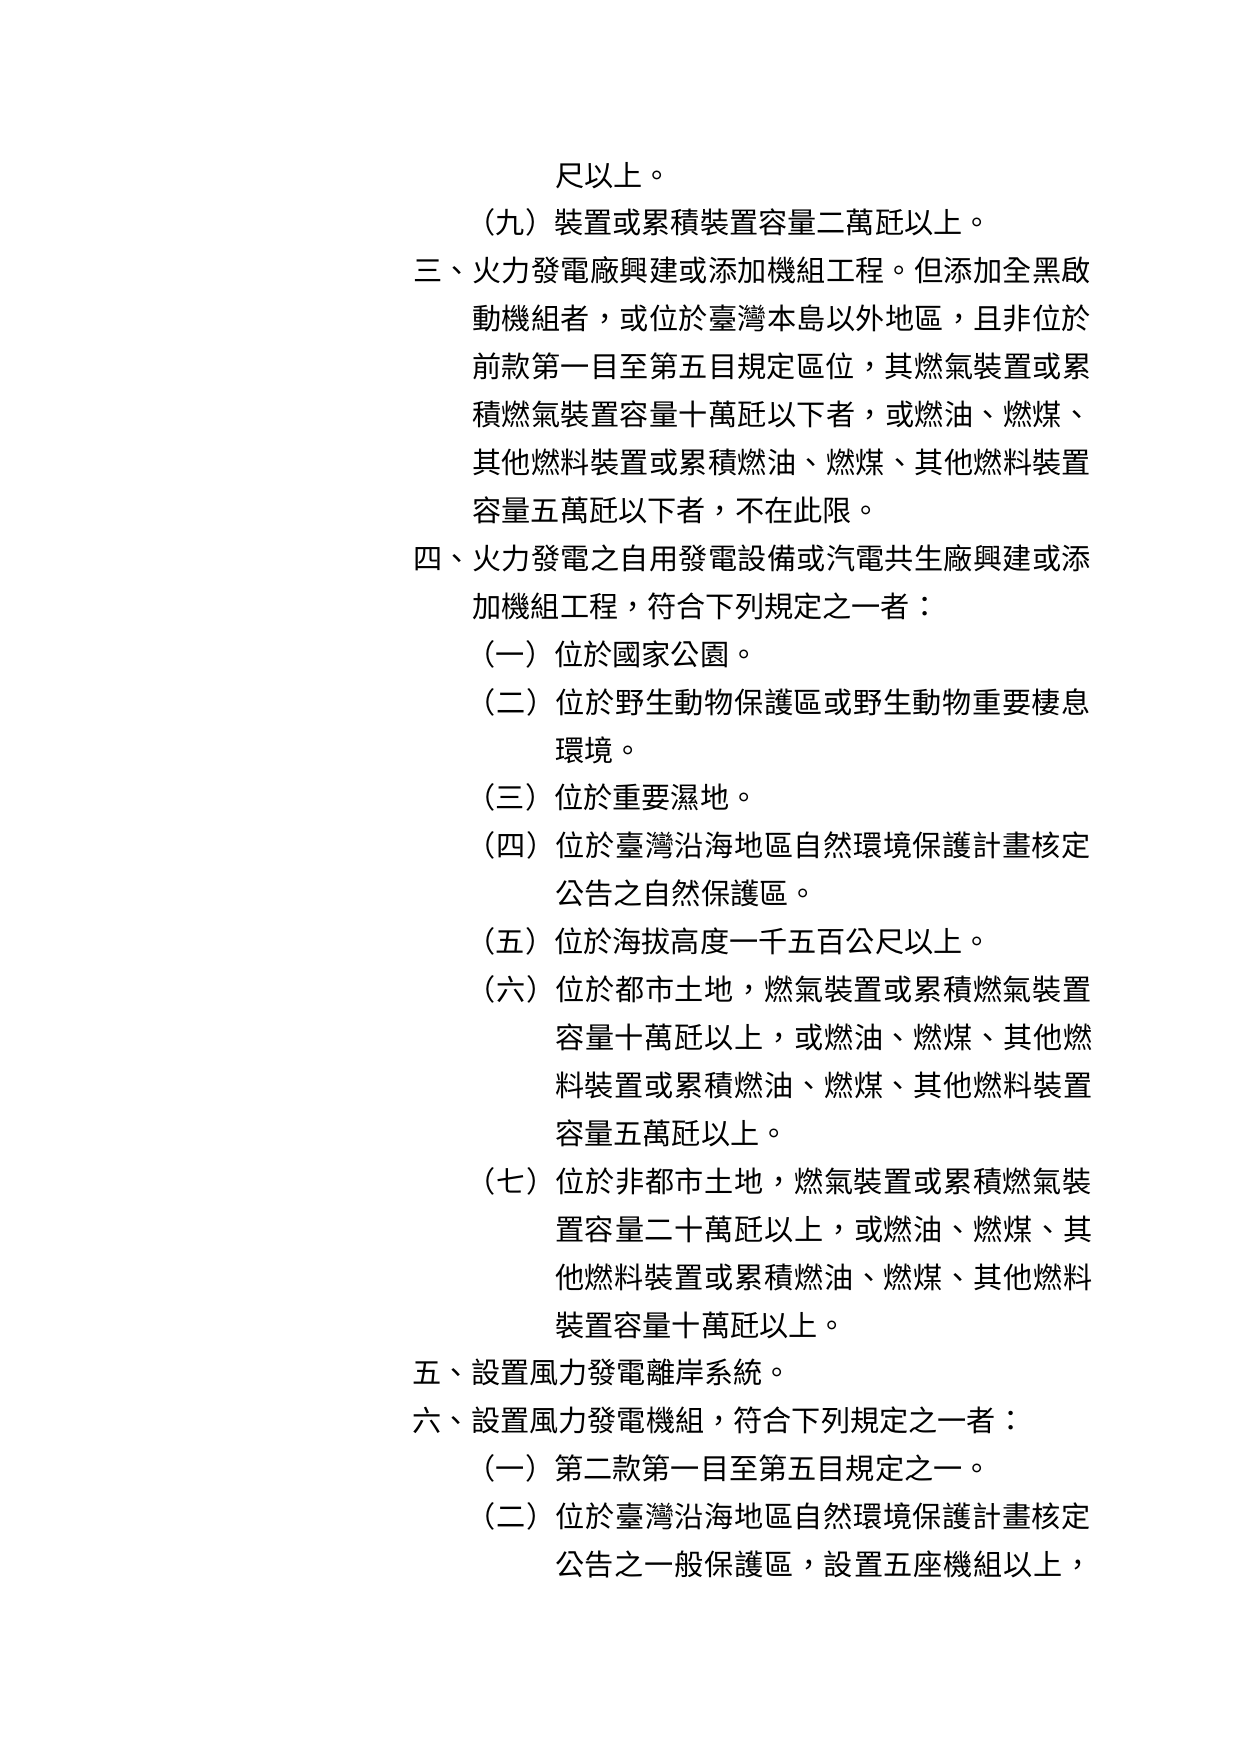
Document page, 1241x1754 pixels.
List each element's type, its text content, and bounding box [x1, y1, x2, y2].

table_cell 尺以上。 （九）裝置或累積裝置容量二萬瓩以上。 三、火力發電廠興建或添加機組工程。但添加全黑啟動機組者，或位於臺灣本島以外地區，且非位於前款第一目至第五目規定區位，其燃氣裝置或累積燃氣裝置容量十萬瓩以下者，或燃油、燃煤、其他燃料裝置或累積燃油、燃煤、其他燃料裝置容量五萬瓩以下者，不在此限。 四、火力發電之自用發電設備或汽電共生廠興建或添加機組工程，符合下列規定之一者： （一）位於國家公園。 （二）位於野生動物保護區或野生動物重要棲息環境。 （三）位於重要濕地。 （四）位於臺灣沿海地區自然環境保護計畫核定公告之自然保護區。 （五）位於海拔高度一千五百公尺以上。 （六）位於都市土地，燃氣裝置或累積燃氣裝置容量十萬瓩以上，或燃油、燃煤、其他燃料裝置或累積燃油、燃煤、其他燃料裝置容量五萬瓩以上。 （七）位於非都市土地，燃氣裝置或累積燃氣裝置容量二十萬瓩以上，或燃油、燃煤、其他燃料裝置或累積燃油、燃煤、其他燃料裝置容量十萬瓩以上。 五、設置風力發電離岸系統。 六、設置風力發電機組，符合下列規定之一者： （一）第二款第一目至第五目規定之一。 （二）位於臺灣沿海地區自然環境保護計畫核定公告之一般保護區，設置五座機組以上， [354, 148, 1092, 1585]
table_cell [183, 148, 354, 1585]
